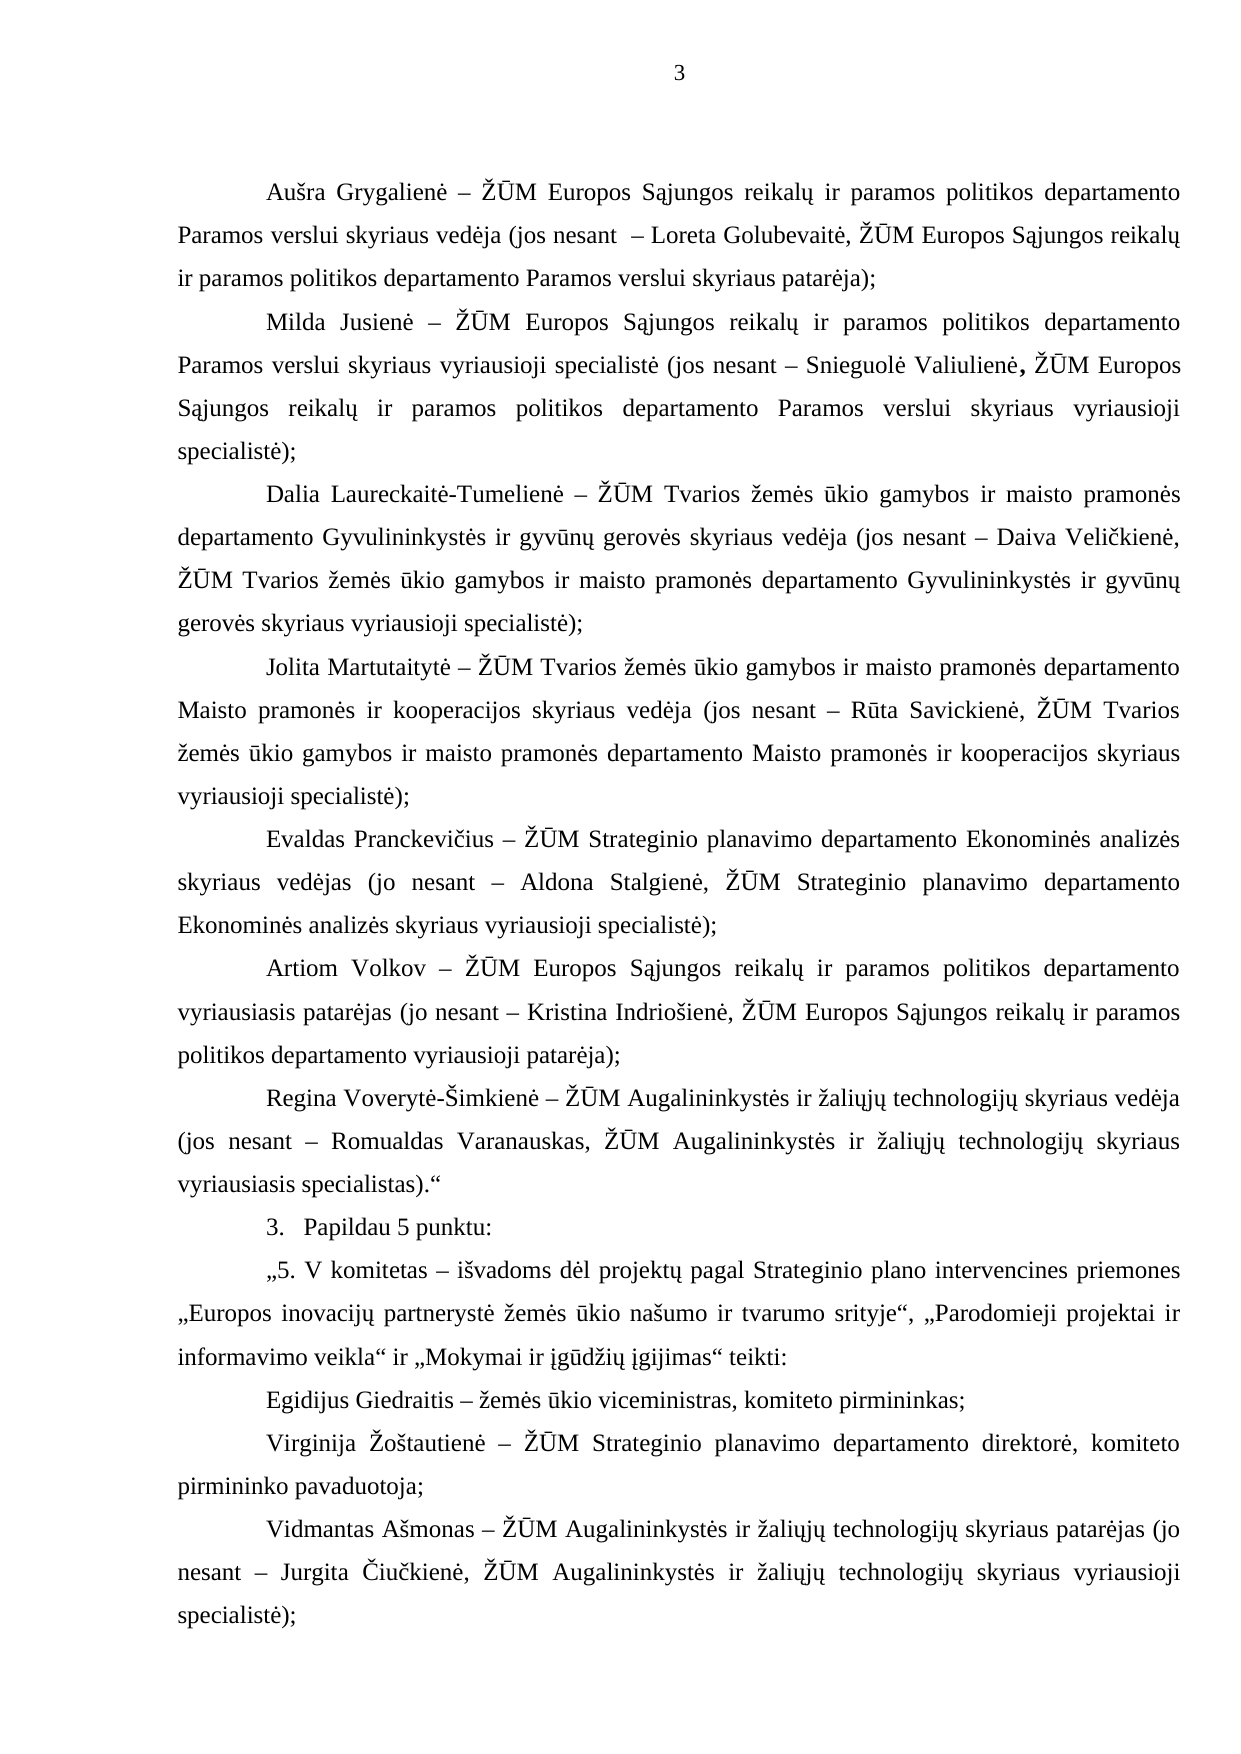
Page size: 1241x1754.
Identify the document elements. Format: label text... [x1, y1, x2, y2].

text Milda Jusienė – ŽŪM Europos Sąjungos reikalų ir paramos politikos departamento Paramos verslui skyriaus vyriausioji specialistė (jos nesant – Snieguolė Valiulienė, ŽŪM Europos Sąjungos reikalų ir paramos politikos departamento Paramos verslui skyriaus vyriausioji specialistė); [177, 307, 1181, 465]
text Jolita Martutaitytė – ŽŪM Tvarios žemės ūkio gamybos ir maisto pramonės departamento Maisto pramonės ir kooperacijos skyriaus vedėja (jos nesant – Rūta Savickienė, ŽŪM Tvarios žemės ūkio gamybos ir maisto pramonės departamento Maisto pramonės ir kooperacijos skyriaus vyriausioji specialistė); [177, 652, 1181, 810]
text Artiom Volkov – ŽŪM Europos Sąjungos reikalų ir paramos politikos departamento vyriausiasis patarėjas (jo nesant – Kristina Indriošienė, ŽŪM Europos Sąjungos reikalų ir paramos politikos departamento vyriausioji patarėja); [177, 953, 1181, 1068]
text Vidmantas Ašmonas – ŽŪM Augalininkystės ir žaliųjų technologijų skyriaus patarėjas (jo nesant – Jurgita Čiučkienė, ŽŪM Augalininkystės ir žaliųjų technologijų skyriaus vyriausioji specialistė); [177, 1514, 1181, 1629]
text „5. V komitetas – išvadoms dėl projektų pagal Strateginio plano intervencines priemones „Europos inovacijų partnerystė žemės ūkio našumo ir tvarumo srityje“, „Parodomieji projektai ir informavimo veikla“ ir „Mokymai ir įgūdžių įgijimas“ teikti: [177, 1255, 1181, 1370]
text Virginija Žoštautienė – ŽŪM Strateginio planavimo departamento direktorė, komiteto pirmininko pavaduotoja; [177, 1428, 1181, 1500]
text Regina Voverytė-Šimkienė – ŽŪM Augalininkystės ir žaliųjų technologijų skyriaus vedėja (jos nesant – Romualdas Varanauskas, ŽŪM Augalininkystės ir žaliųjų technologijų skyriaus vyriausiasis specialistas).“ [177, 1083, 1181, 1198]
text Evaldas Pranckevičius – ŽŪM Strateginio planavimo departamento Ekonominės analizės skyriaus vedėjas (jo nesant – Aldona Stalgienė, ŽŪM Strateginio planavimo departamento Ekonominės analizės skyriaus vyriausioji specialistė); [177, 824, 1181, 939]
text Aušra Grygalienė – ŽŪM Europos Sąjungos reikalų ir paramos politikos departamento Paramos verslui skyriaus vedėja (jos nesant – Loreta Golubevaitė, ŽŪM Europos Sąjungos reikalų ir paramos politikos departamento Paramos verslui skyriaus patarėja); [177, 177, 1181, 292]
text Egidijus Giedraitis – žemės ūkio viceministras, komiteto pirmininkas; [177, 1385, 1181, 1413]
text 3. Papildau 5 punktu: [266, 1212, 1181, 1241]
text Dalia Laureckaitė-Tumelienė – ŽŪM Tvarios žemės ūkio gamybos ir maisto pramonės departamento Gyvulininkystės ir gyvūnų gerovės skyriaus vedėja (jos nesant – Daiva Veličkienė, ŽŪM Tvarios žemės ūkio gamybos ir maisto pramonės departamento Gyvulininkystės ir gyvūnų gerovės skyriaus vyriausioji specialistė); [177, 479, 1181, 637]
